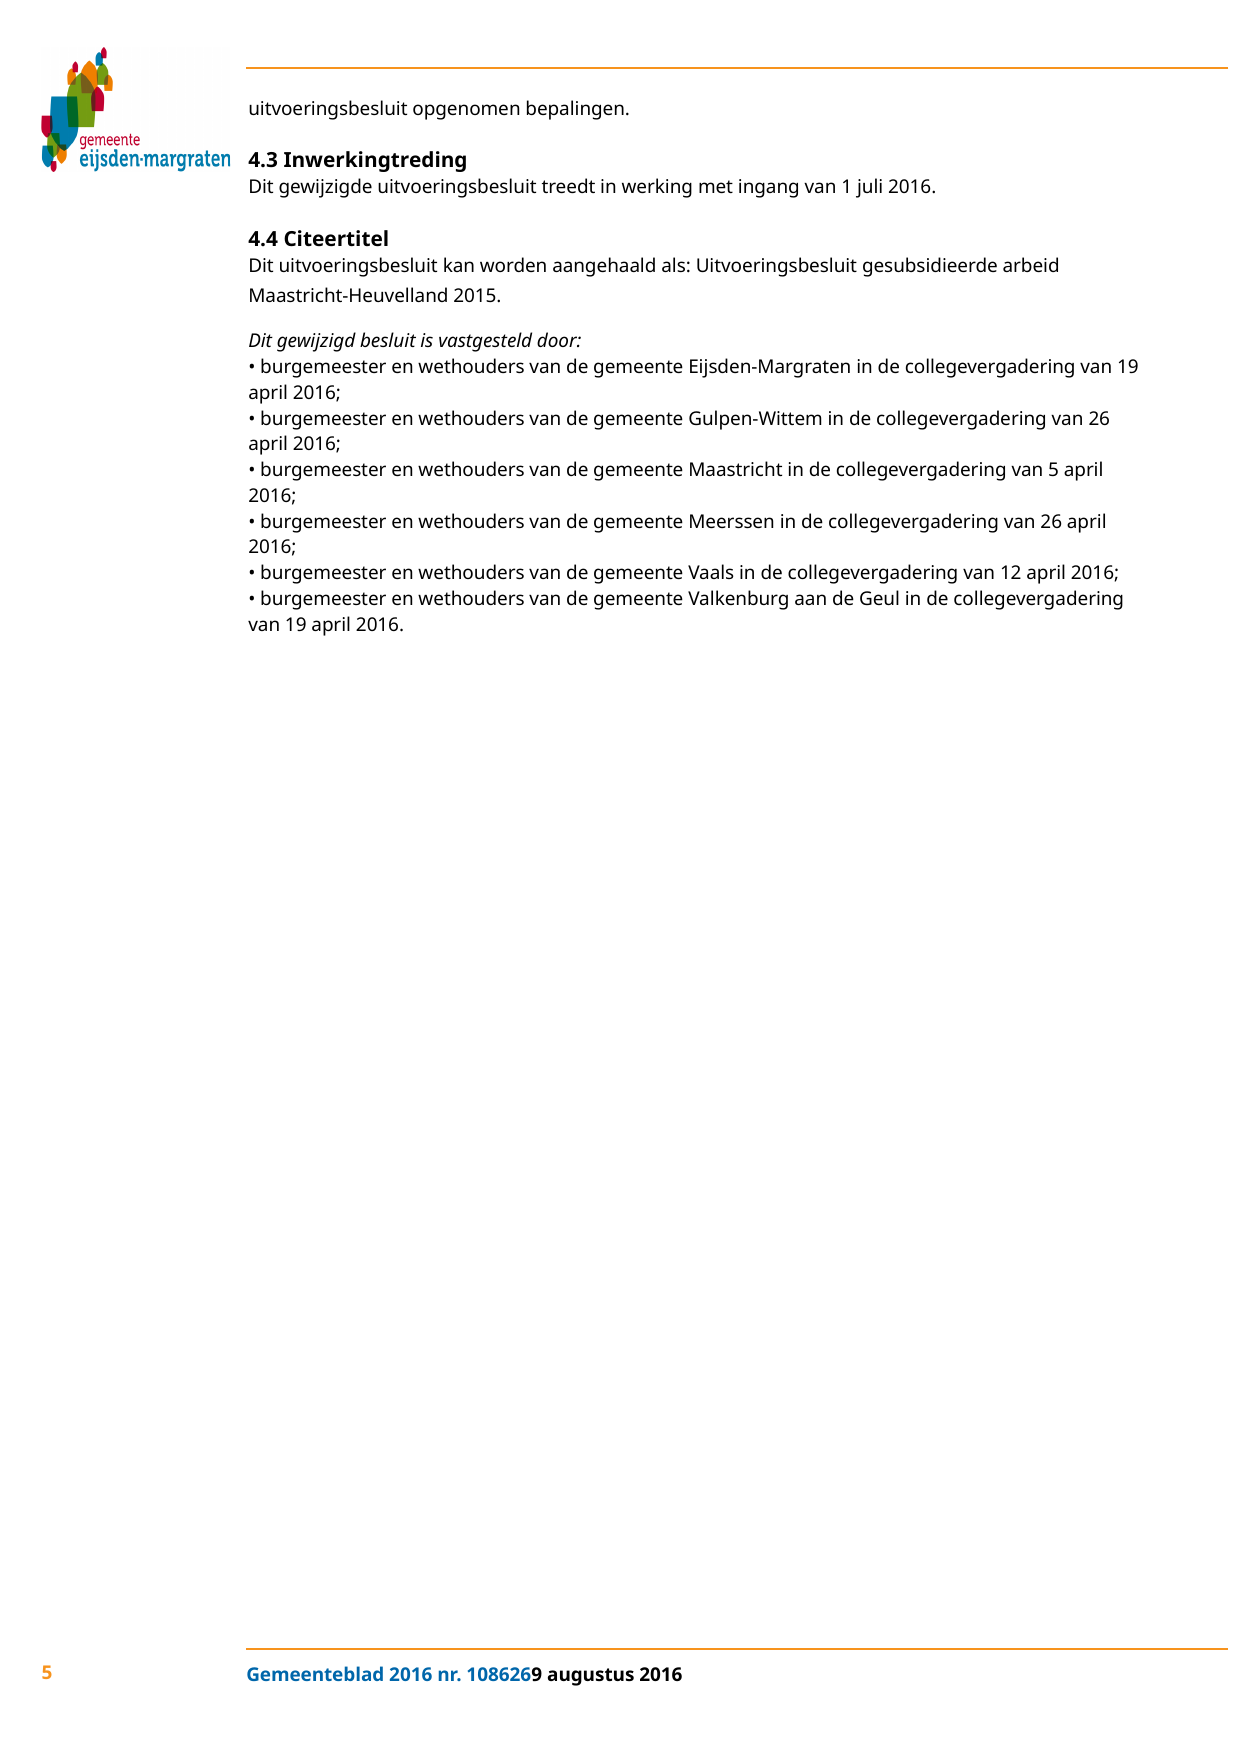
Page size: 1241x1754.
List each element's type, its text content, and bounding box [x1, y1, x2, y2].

text 4.4 Citeertitel [248, 224, 1152, 252]
text • burgemeester en wethouders van de gemeente Gulpen-Wittem in de collegevergadering van 26 april 2016; [248, 405, 1152, 456]
text Dit gewijzigd besluit is vastgesteld door: [248, 328, 1152, 353]
text • burgemeester en wethouders van de gemeente Maastricht in de collegevergadering van 5 april 2016; [248, 456, 1152, 508]
text • burgemeester en wethouders van de gemeente Vaals in de collegevergadering van 12 april 2016; [248, 559, 1152, 585]
picture [41, 47, 231, 172]
text Dit gewijzigde uitvoeringsbesluit treedt in werking met ingang van 1 juli 2016. [248, 174, 1152, 199]
text • burgemeester en wethouders van de gemeente Valkenburg aan de Geul in de collegevergadering van 19 april 2016. [248, 585, 1152, 636]
text • burgemeester en wethouders van de gemeente Eijsden-Margraten in de collegevergadering van 19 april 2016; [248, 353, 1152, 405]
text • burgemeester en wethouders van de gemeente Meerssen in de collegevergadering van 26 april 2016; [248, 508, 1152, 559]
text Dit uitvoeringsbesluit kan worden aangehaald als: Uitvoeringsbesluit gesubsidieerde arbeid Maastricht-Heuvelland 2015. [248, 252, 1152, 308]
text 4.3 Inwerkingtreding [248, 145, 1152, 174]
text uitvoeringsbesluit opgenomen bepalingen. [248, 95, 1152, 121]
